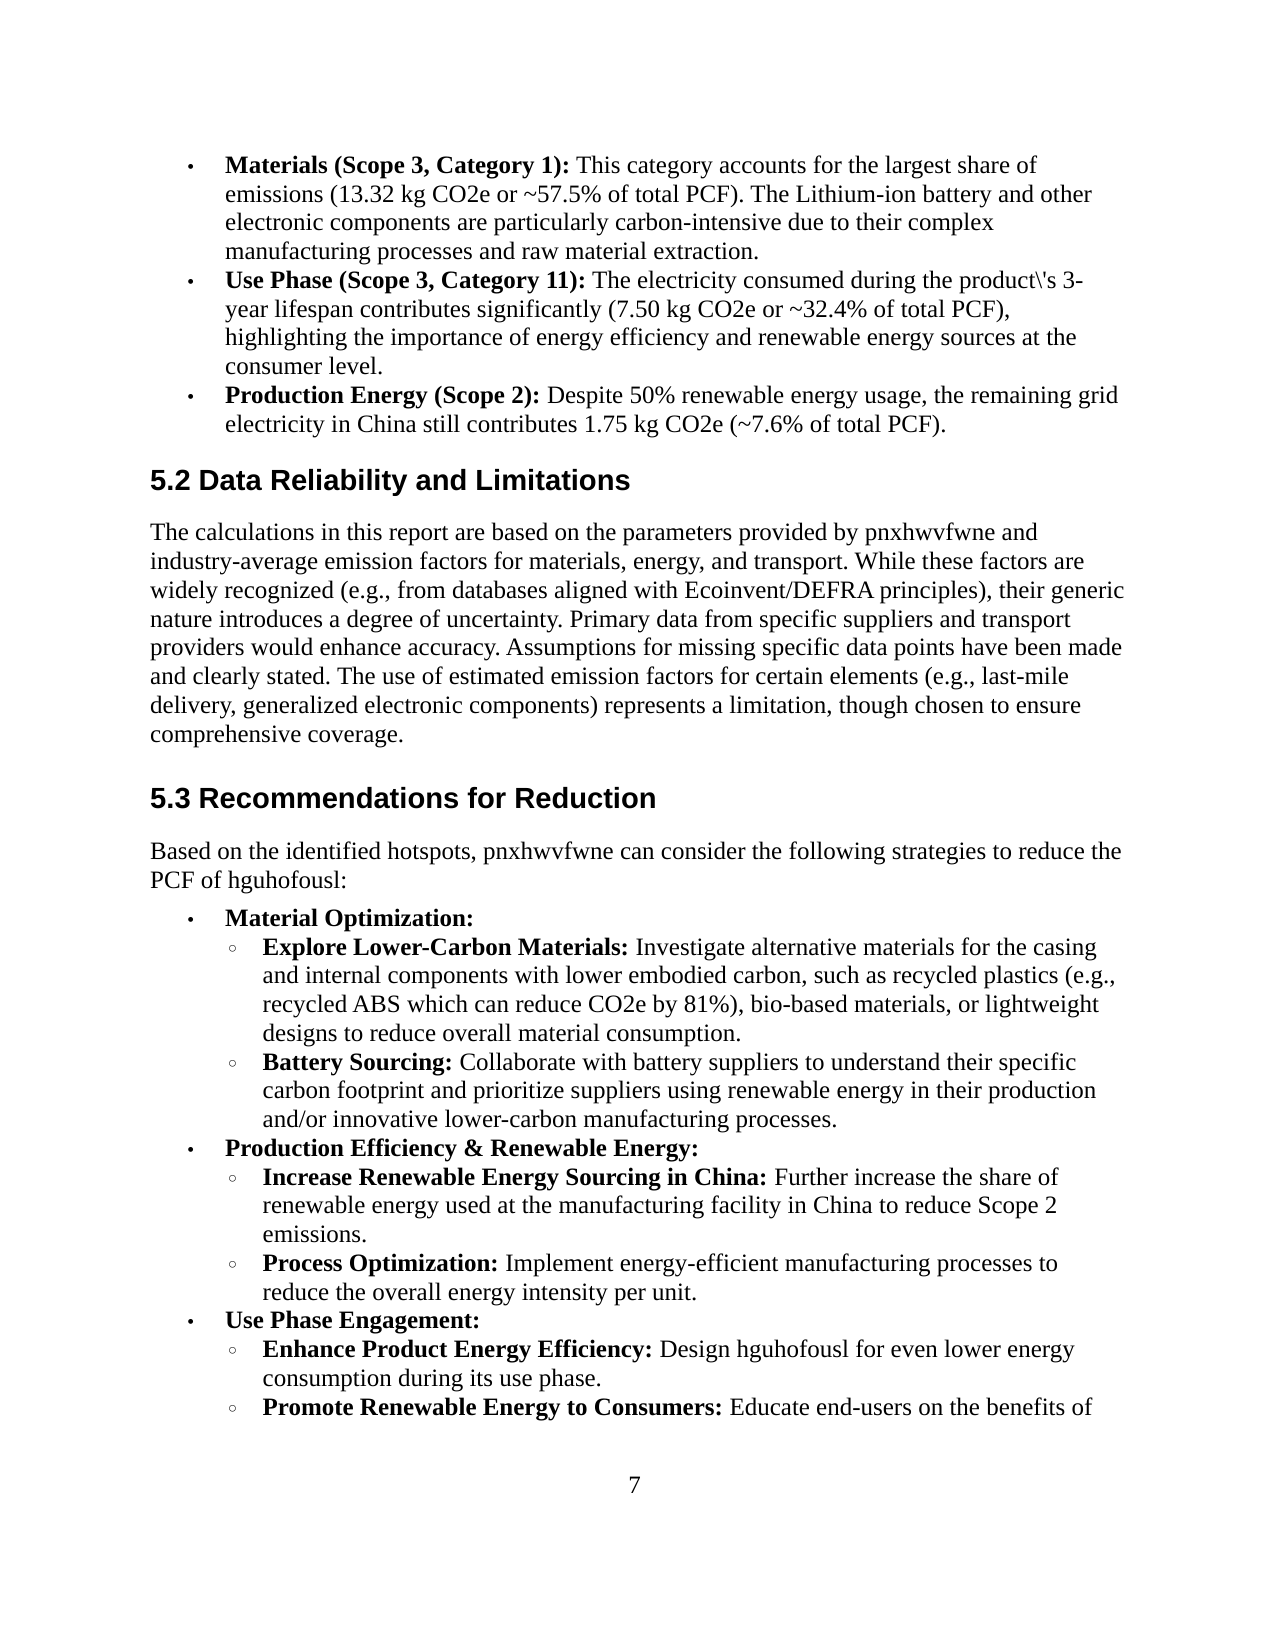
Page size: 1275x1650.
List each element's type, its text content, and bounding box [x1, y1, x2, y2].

list Process Optimization: Implement energy-efficient manufacturing processes to reduce the overall energy intensity per unit. [225, 1248, 1125, 1305]
list Materials (Scope 3, Category 1): This category accounts for the largest share of emissions (13.32 kg CO2e or ~57.5% of total PCF). The Lithium-ion battery and other electronic components are particularly carbon-intensive due to their complex manufacturing processes and raw material extraction. [187, 150, 1125, 265]
list Production Energy (Scope 2): Despite 50% renewable energy usage, the remaining grid electricity in China still contributes 1.75 kg CO2e (~7.6% of total PCF). [187, 380, 1125, 437]
subtitle 5.2 Data Reliability and Limitations [150, 462, 1125, 496]
list Promote Renewable Energy to Consumers: Educate end-users on the benefits of [225, 1392, 1125, 1420]
list Use Phase (Scope 3, Category 11): The electricity consumed during the product\'s 3-year lifespan contributes significantly (7.50 kg CO2e or ~32.4% of total PCF), highlighting the importance of energy efficiency and renewable energy sources at the consumer level. [187, 265, 1125, 380]
list Enhance Product Energy Efficiency: Design hguhofousl for even lower energy consumption during its use phase. [225, 1334, 1125, 1392]
list Use Phase Engagement: [187, 1305, 1125, 1334]
list Battery Sourcing: Collaborate with battery suppliers to understand their specific carbon footprint and prioritize suppliers using renewable energy in their production and/or innovative lower-carbon manufacturing processes. [225, 1047, 1125, 1133]
text The calculations in this report are based on the parameters provided by pnxhwvfwne and industry-average emission factors for materials, energy, and transport. While these factors are widely recognized (e.g., from databases aligned with Ecoinvent/DEFRA principles), their generic nature introduces a degree of uncertainty. Primary data from specific suppliers and transport providers would enhance accuracy. Assumptions for missing specific data points have been made and clearly stated. The use of estimated emission factors for certain elements (e.g., last-mile delivery, generalized electronic components) represents a limitation, though chosen to ensure comprehensive coverage. [150, 517, 1125, 747]
list Material Optimization: [187, 903, 1125, 932]
text Based on the identified hotspots, pnxhwvfwne can consider the following strategies to reduce the PCF of hguhofousl: [150, 836, 1125, 894]
list Explore Lower-Carbon Materials: Investigate alternative materials for the casing and internal components with lower embodied carbon, such as recycled plastics (e.g., recycled ABS which can reduce CO2e by 81%), bio-based materials, or lightweight designs to reduce overall material consumption. [225, 932, 1125, 1047]
subtitle 5.3 Recommendations for Reduction [150, 781, 1125, 815]
list Increase Renewable Energy Sourcing in China: Further increase the share of renewable energy used at the manufacturing facility in China to reduce Scope 2 emissions. [225, 1162, 1125, 1248]
list Production Efficiency & Renewable Energy: [187, 1133, 1125, 1162]
